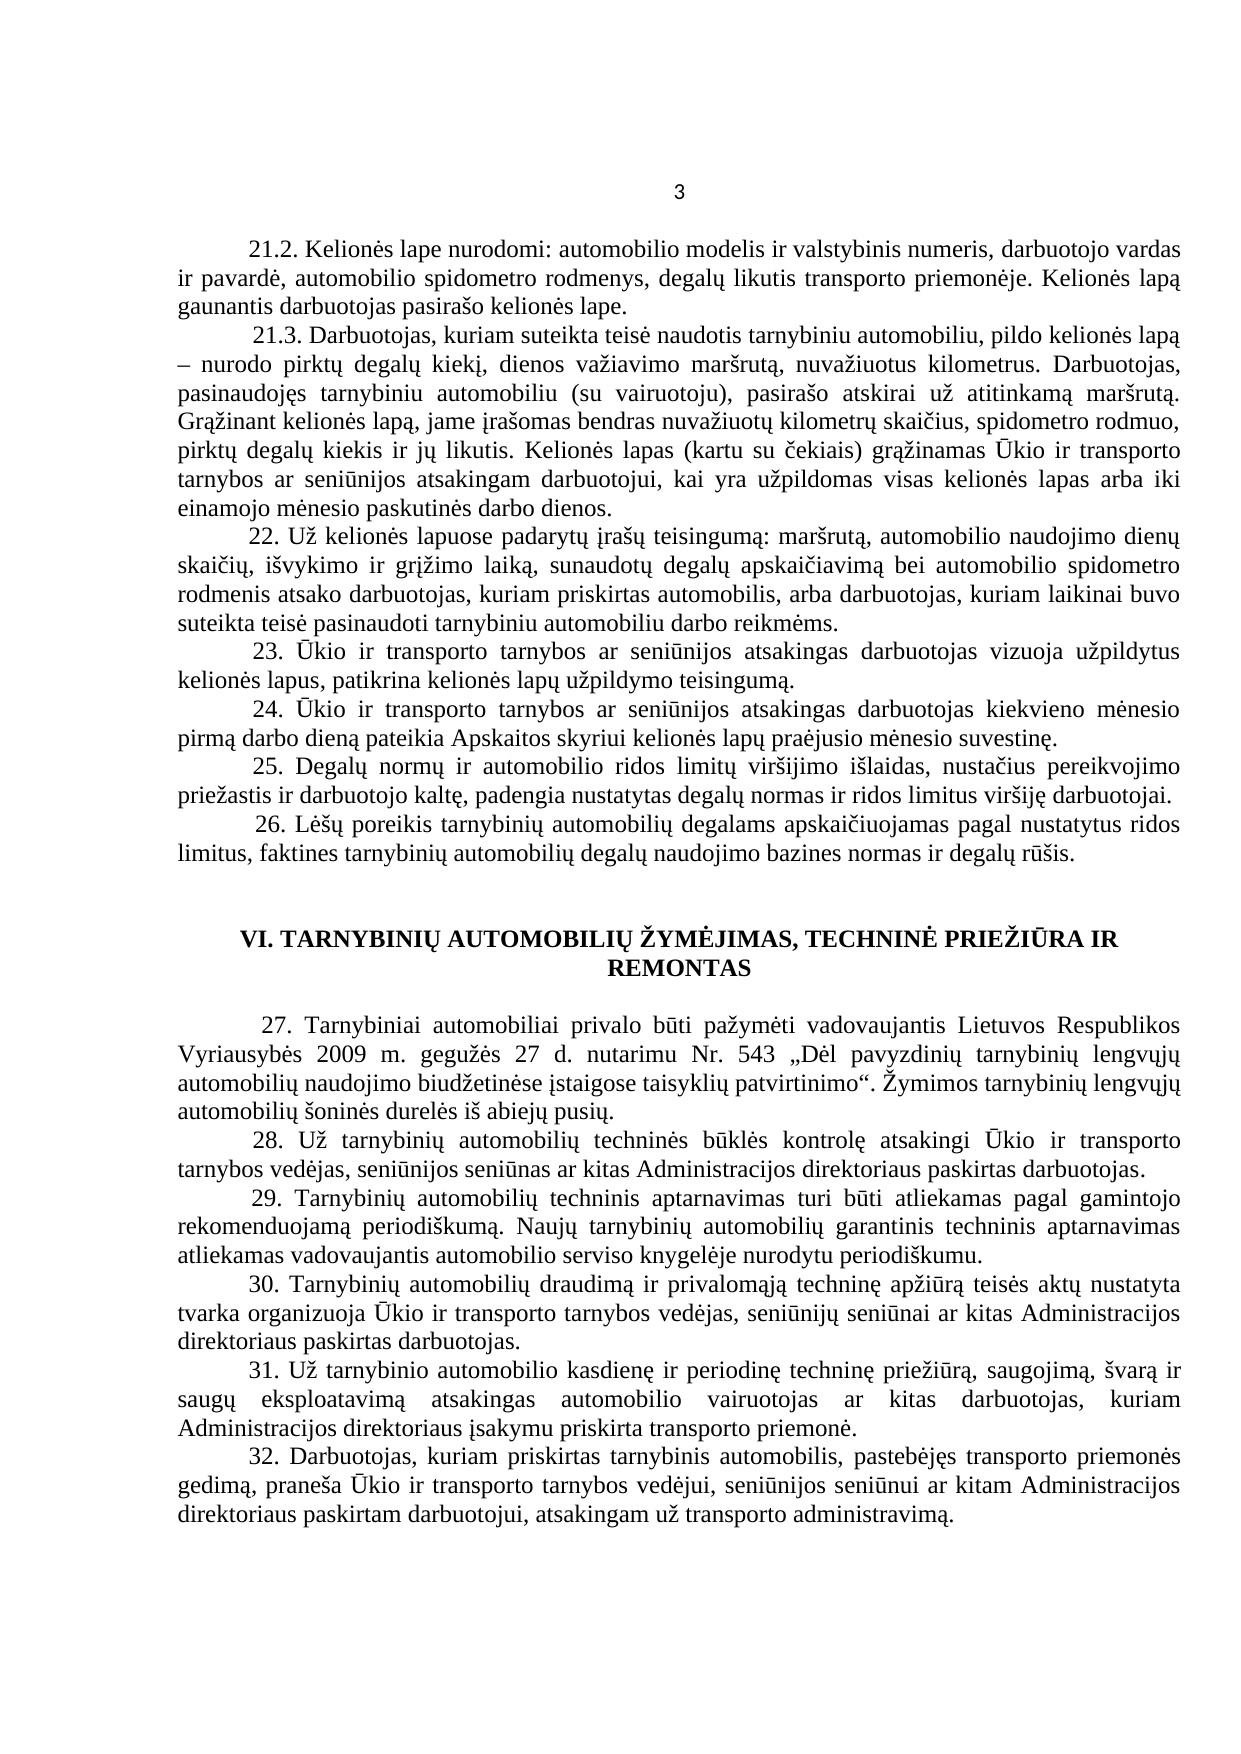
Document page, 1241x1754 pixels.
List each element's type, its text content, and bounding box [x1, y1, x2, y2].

text 31. Už tarnybinio automobilio kasdienę ir periodinę techninę priežiūrą, saugojimą, švarą ir saugų eksploatavimą atsakingas automobilio vairuotojas ar kitas darbuotojas, kuriam Administracijos direktoriaus įsakymu priskirta transporto priemonė. [177, 1355, 1181, 1441]
text 29. Tarnybinių automobilių techninis aptarnavimas turi būti atliekamas pagal gamintojo rekomenduojamą periodiškumą. Naujų tarnybinių automobilių garantinis techninis aptarnavimas atliekamas vadovaujantis automobilio serviso knygelėje nurodytu periodiškumu. [177, 1183, 1181, 1269]
text 24. Ūkio ir transporto tarnybos ar seniūnijos atsakingas darbuotojas kiekvieno mėnesio pirmą darbo dieną pateikia Apskaitos skyriui kelionės lapų praėjusio mėnesio suvestinę. [177, 694, 1181, 751]
text 30. Tarnybinių automobilių draudimą ir privalomąją techninę apžiūrą teisės aktų nustatyta tvarka organizuoja Ūkio ir transporto tarnybos vedėjas, seniūnijų seniūnai ar kitas Administracijos direktoriaus paskirtas darbuotojas. [177, 1269, 1181, 1355]
text 21.2. Kelionės lape nurodomi: automobilio modelis ir valstybinis numeris, darbuotojo vardas ir pavardė, automobilio spidometro rodmenys, degalų likutis transporto priemonėje. Kelionės lapą gaunantis darbuotojas pasirašo kelionės lape. [177, 234, 1181, 320]
text 28. Už tarnybinių automobilių techninės būklės kontrolę atsakingi Ūkio ir transporto tarnybos vedėjas, seniūnijos seniūnas ar kitas Administracijos direktoriaus paskirtas darbuotojas. [177, 1125, 1181, 1183]
text 25. Degalų normų ir automobilio ridos limitų viršijimo išlaidas, nustačius pereikvojimo priežastis ir darbuotojo kaltę, padengia nustatytas degalų normas ir ridos limitus viršiję darbuotojai. [177, 751, 1181, 809]
text 32. Darbuotojas, kuriam priskirtas tarnybinis automobilis, pastebėjęs transporto priemonės gedimą, praneša Ūkio ir transporto tarnybos vedėjui, seniūnijos seniūnui ar kitam Administracijos direktoriaus paskirtam darbuotojui, atsakingam už transporto administravimą. [177, 1441, 1181, 1528]
text VI. TARNYBINIŲ AUTOMOBILIŲ ŽYMĖJIMAS, TECHNINĖ PRIEŽIŪRA IR REMONTAS [177, 924, 1181, 981]
text 23. Ūkio ir transporto tarnybos ar seniūnijos atsakingas darbuotojas vizuoja užpildytus kelionės lapus, patikrina kelionės lapų užpildymo teisingumą. [177, 636, 1181, 694]
text 26. Lėšų poreikis tarnybinių automobilių degalams apskaičiuojamas pagal nustatytus ridos limitus, faktines tarnybinių automobilių degalų naudojimo bazines normas ir degalų rūšis. [177, 809, 1181, 866]
text 21.3. Darbuotojas, kuriam suteikta teisė naudotis tarnybiniu automobiliu, pildo kelionės lapą – nurodo pirktų degalų kiekį, dienos važiavimo maršrutą, nuvažiuotus kilometrus. Darbuotojas, pasinaudojęs tarnybiniu automobiliu (su vairuotoju), pasirašo atskirai už atitinkamą maršrutą. Grąžinant kelionės lapą, jame įrašomas bendras nuvažiuotų kilometrų skaičius, spidometro rodmuo, pirktų degalų kiekis ir jų likutis. Kelionės lapas (kartu su čekiais) grąžinamas Ūkio ir transporto tarnybos ar seniūnijos atsakingam darbuotojui, kai yra užpildomas visas kelionės lapas arba iki einamojo mėnesio paskutinės darbo dienos. [177, 320, 1181, 521]
text 22. Už kelionės lapuose padarytų įrašų teisingumą: maršrutą, automobilio naudojimo dienų skaičių, išvykimo ir grįžimo laiką, sunaudotų degalų apskaičiavimą bei automobilio spidometro rodmenis atsako darbuotojas, kuriam priskirtas automobilis, arba darbuotojas, kuriam laikinai buvo suteikta teisė pasinaudoti tarnybiniu automobiliu darbo reikmėms. [177, 521, 1181, 636]
text 27. Tarnybiniai automobiliai privalo būti pažymėti vadovaujantis Lietuvos Respublikos Vyriausybės 2009 m. gegužės 27 d. nutarimu Nr. 543 „Dėl pavyzdinių tarnybinių lengvųjų automobilių naudojimo biudžetinėse įstaigose taisyklių patvirtinimo“. Žymimos tarnybinių lengvųjų automobilių šoninės durelės iš abiejų pusių. [177, 1010, 1181, 1125]
